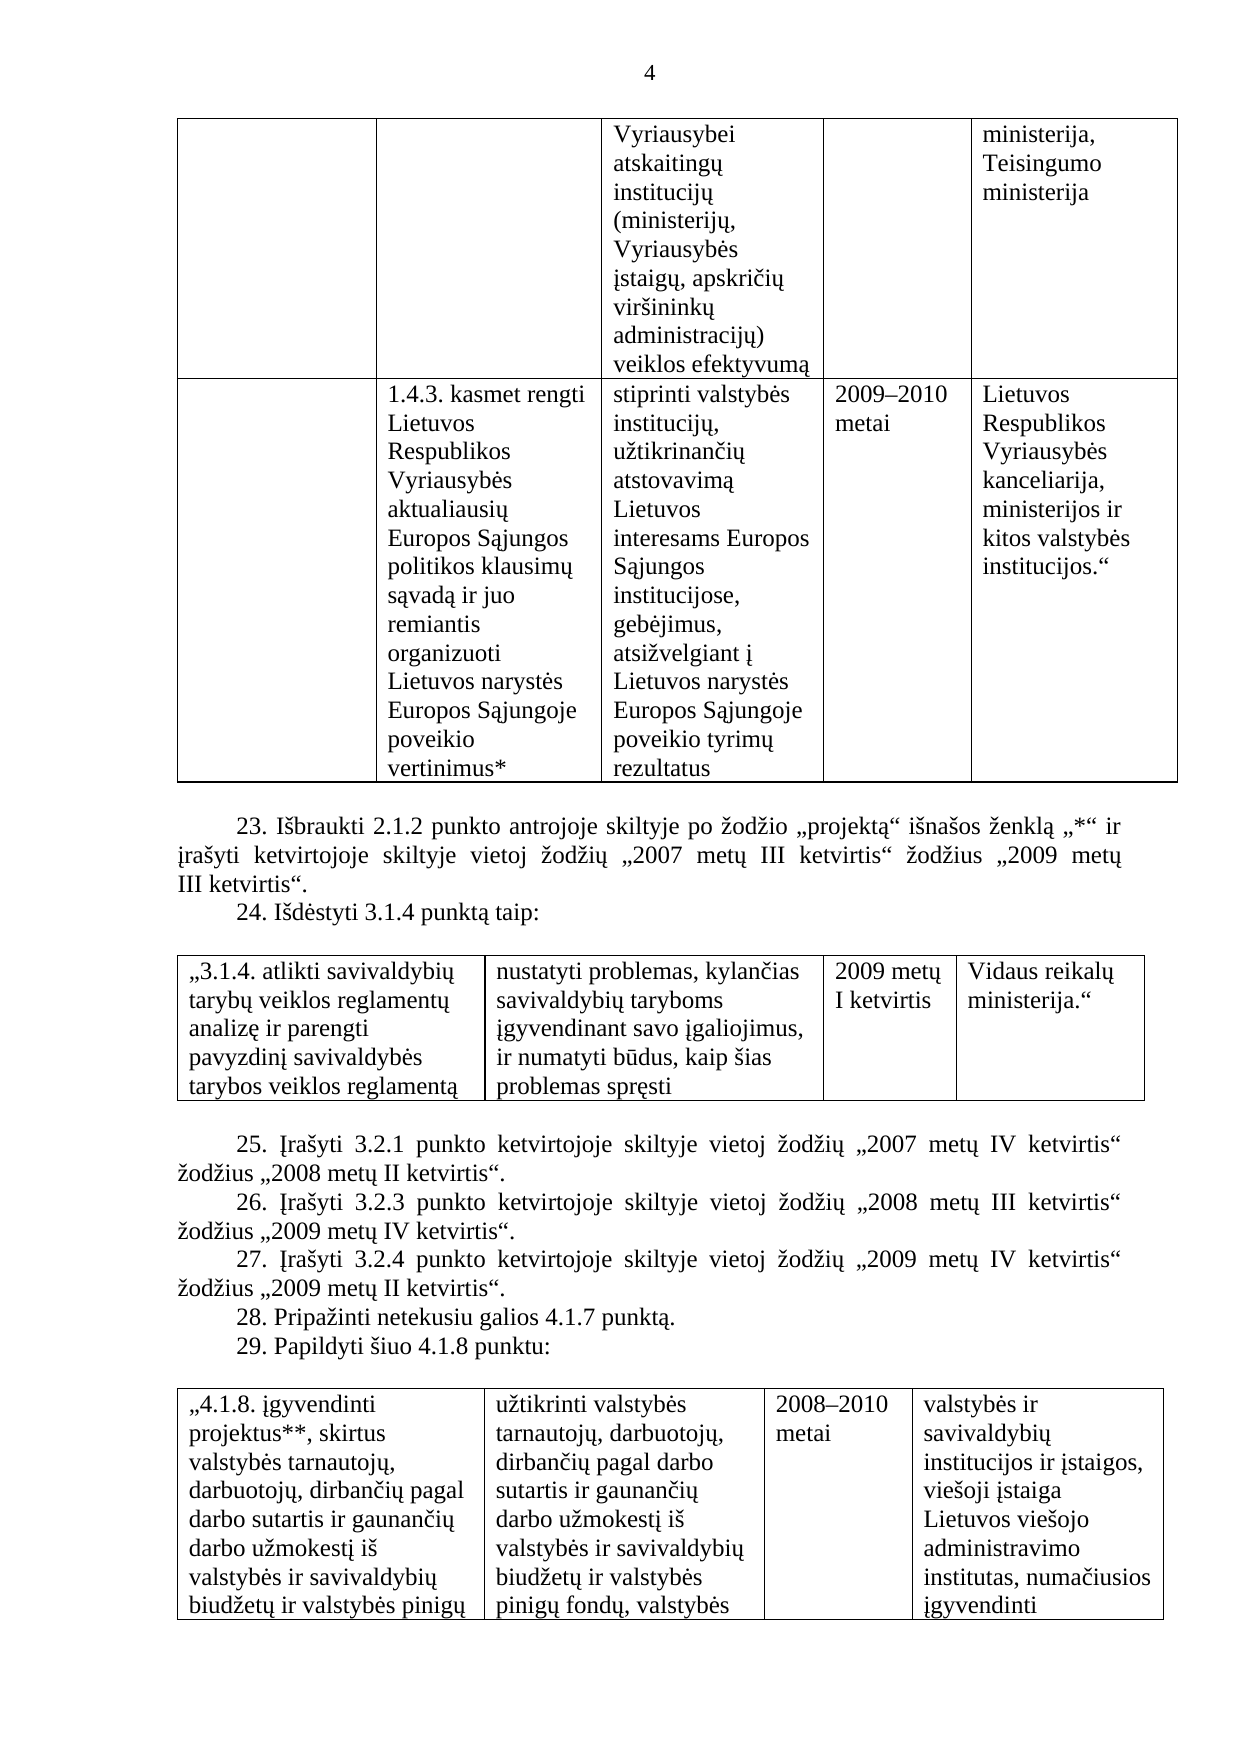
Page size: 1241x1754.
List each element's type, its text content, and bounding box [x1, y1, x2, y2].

text 24. Išdėstyti 3.1.4 punktą taip: [177, 897, 1122, 926]
table_header 2009 metų I ketvirtis [824, 956, 956, 1100]
table_cell Lietuvos Respublikos Vyriausybės kanceliarija, ministerijos ir kitos valstybės institucijos.“ [972, 379, 1177, 781]
text 27. Įrašyti 3.2.4 punkto ketvirtojoje skiltyje vietoj žodžių „2009 metų IV ketvirtis“ žodžius „2009 metų II ketvirtis“. [177, 1244, 1122, 1302]
table_cell [178, 119, 376, 378]
table_cell Vyriausybei atskaitingų institucijų (ministerijų, Vyriausybės įstaigų, apskričių viršininkų administracijų) veiklos efektyvumą [602, 119, 823, 378]
table_header valstybės ir savivaldybių institucijos ir įstaigos, viešoji įstaiga Lietuvos viešojo administravimo institutas, numačiusios įgyvendinti [913, 1389, 1163, 1619]
table_cell [178, 379, 376, 781]
table_cell ministerija, Teisingumo ministerija [972, 119, 1177, 378]
table_header „4.1.8. įgyvendinti projektus**, skirtus valstybės tarnautojų, darbuotojų, dirbančių pagal darbo sutartis ir gaunančių darbo užmokestį iš valstybės ir savivaldybių biudžetų ir valstybės pinigų [178, 1389, 484, 1619]
text 25. Įrašyti 3.2.1 punkto ketvirtojoje skiltyje vietoj žodžių „2007 metų IV ketvirtis“ žodžius „2008 metų II ketvirtis“. [177, 1129, 1122, 1187]
table_header užtikrinti valstybės tarnautojų, darbuotojų, dirbančių pagal darbo sutartis ir gaunančių darbo užmokestį iš valstybės ir savivaldybių biudžetų ir valstybės pinigų fondų, valstybės [485, 1389, 764, 1619]
table_header nustatyti problemas, kylančias savivaldybių taryboms įgyvendinant savo įgaliojimus, ir numatyti būdus, kaip šias problemas spręsti [486, 956, 823, 1100]
table_header Vidaus reikalų ministerija.“ [957, 956, 1144, 1100]
table_cell stiprinti valstybės institucijų, užtikrinančių atstovavimą Lietuvos interesams Europos Sąjungos institucijose, gebėjimus, atsižvelgiant į Lietuvos narystės Europos Sąjungoje poveikio tyrimų rezultatus [602, 379, 823, 781]
text 26. Įrašyti 3.2.3 punkto ketvirtojoje skiltyje vietoj žodžių „2008 metų III ketvirtis“ žodžius „2009 metų IV ketvirtis“. [177, 1187, 1122, 1244]
text 28. Pripažinti netekusiu galios 4.1.7 punktą. [177, 1302, 1122, 1331]
table_header „3.1.4. atlikti savivaldybių tarybų veiklos reglamentų analizę ir parengti pavyzdinį savivaldybės tarybos veiklos reglamentą [178, 956, 484, 1100]
table_cell [377, 119, 601, 378]
table_cell 1.4.3. kasmet rengti Lietuvos Respublikos Vyriausybės aktualiausių Europos Sąjungos politikos klausimų sąvadą ir juo remiantis organizuoti Lietuvos narystės Europos Sąjungoje poveikio vertinimus* [377, 379, 601, 781]
text 23. Išbraukti 2.1.2 punkto antrojoje skiltyje po žodžio „projektą“ išnašos ženklą „*“ ir įrašyti ketvirtojoje skiltyje vietoj žodžių „2007 metų III ketvirtis“ žodžius „2009 metų III ketvirtis“. [177, 811, 1122, 897]
table_header 2008–2010 metai [765, 1389, 912, 1619]
table_cell [824, 119, 971, 378]
table_cell 2009–2010 metai [824, 379, 971, 781]
text 29. Papildyti šiuo 4.1.8 punktu: [177, 1331, 1122, 1359]
